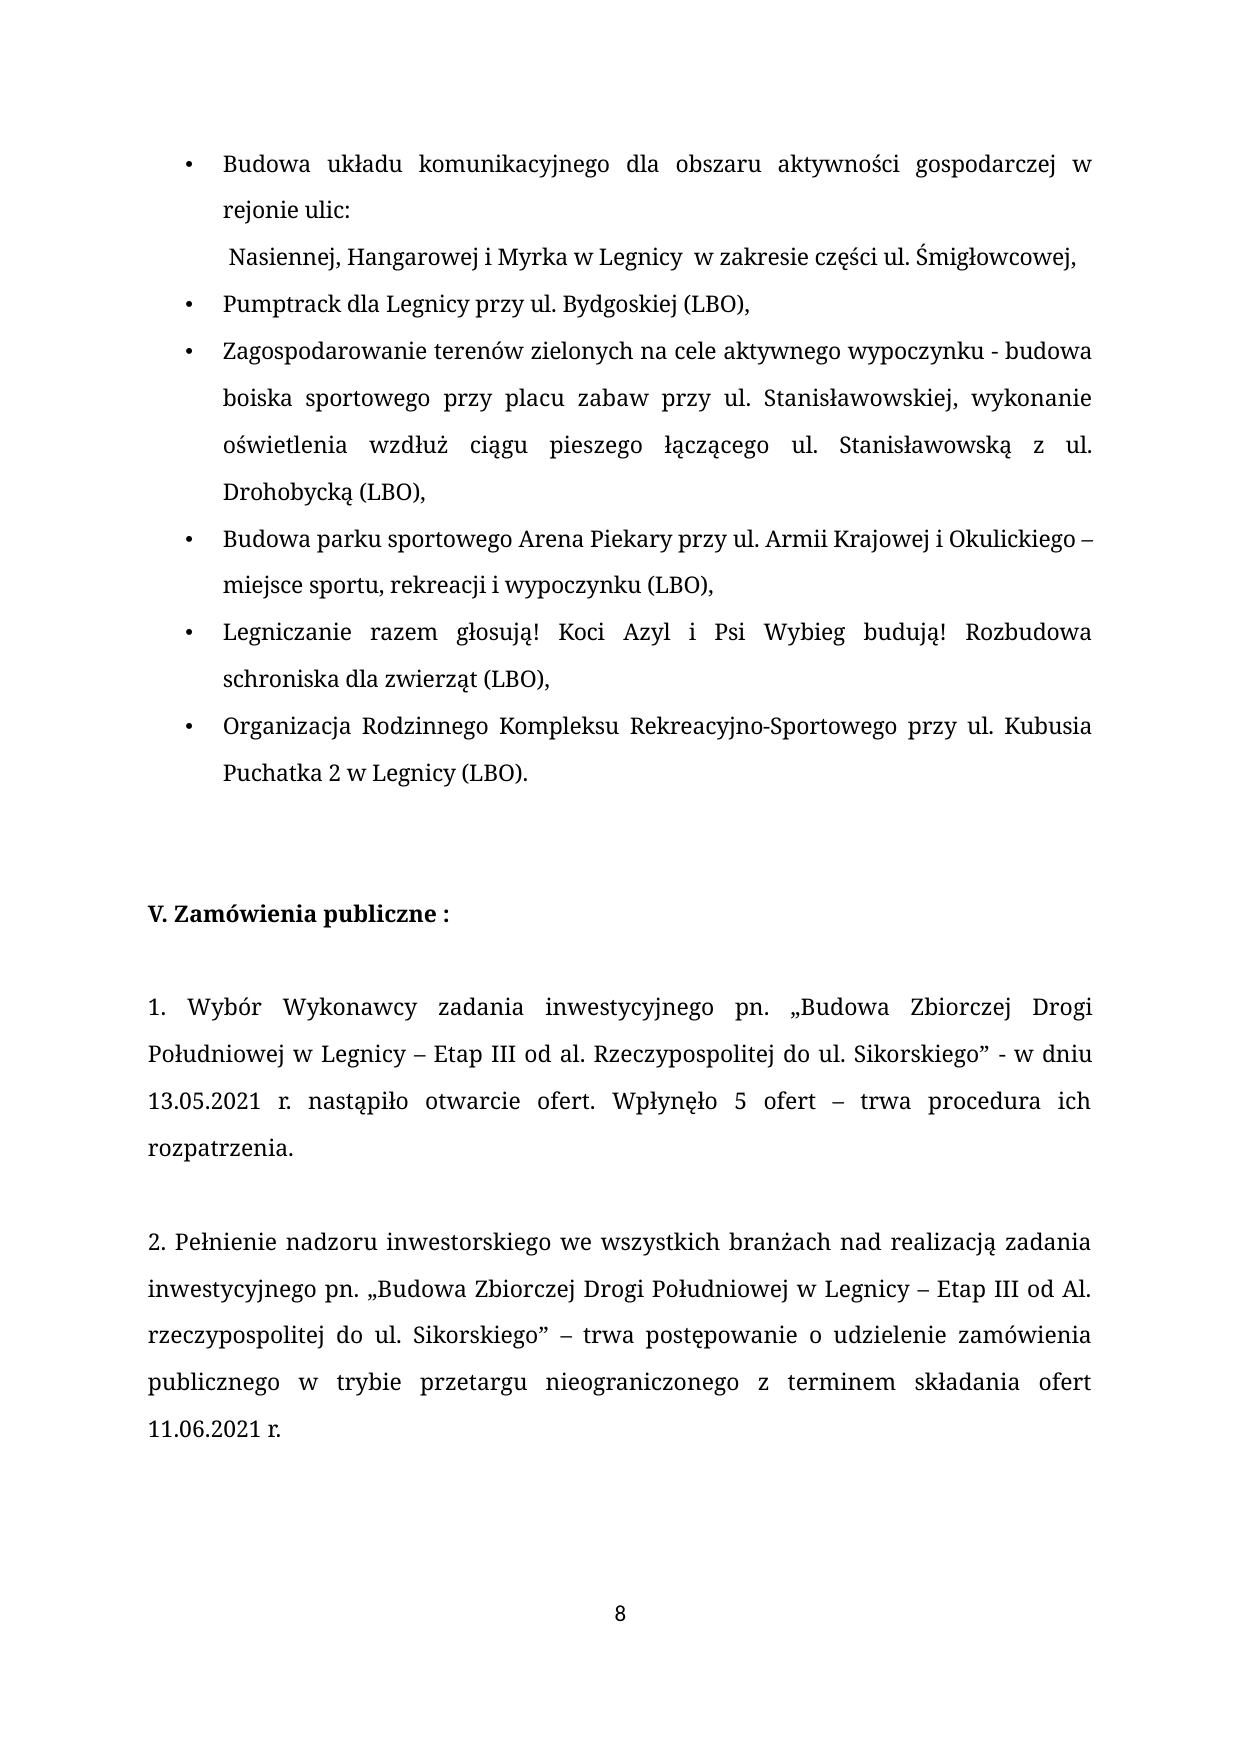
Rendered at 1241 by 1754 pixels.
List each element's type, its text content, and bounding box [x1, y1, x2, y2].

text 1. Wybór Wykonawcy zadania inwestycyjnego pn. „Budowa Zbiorczej Drogi Południowej w Legnicy – Etap III od al. Rzeczypospolitej do ul. Sikorskiego” - w dniu 13.05.2021 r. nastąpiło otwarcie ofert. Wpłynęło 5 ofert – trwa procedura ich rozpatrzenia. [148, 991, 1093, 1163]
list Pumptrack dla Legnicy przy ul. Bydgoskiej (LBO), [185, 288, 1093, 319]
text V. Zamówienia publiczne : [148, 898, 1093, 929]
list Zagospodarowanie terenów zielonych na cele aktywnego wypoczynku - budowa boiska sportowego przy placu zabaw przy ul. Stanisławowskiej, wykonanie oświetlenia wzdłuż ciągu pieszego łączącego ul. Stanisławowską z ul. Drohobycką (LBO), [185, 335, 1093, 507]
list Organizacja Rodzinnego Kompleksu Rekreacyjno-Sportowego przy ul. Kubusia Puchatka 2 w Legnicy (LBO). [185, 710, 1093, 788]
list Nasiennej, Hangarowej i Myrka w Legnicy w zakresie części ul. Śmigłowcowej, [185, 241, 1093, 273]
text 2. Pełnienie nadzoru inwestorskiego we wszystkich branżach nad realizacją zadania inwestycyjnego pn. „Budowa Zbiorczej Drogi Południowej w Legnicy – Etap III od Al. rzeczypospolitej do ul. Sikorskiego” – trwa postępowanie o udzielenie zamówienia publicznego w trybie przetargu nieograniczonego z terminem składania ofert 11.06.2021 r. [148, 1226, 1093, 1444]
list Legniczanie razem głosują! Koci Azyl i Psi Wybieg budują! Rozbudowa schroniska dla zwierząt (LBO), [185, 616, 1093, 694]
list Budowa układu komunikacyjnego dla obszaru aktywności gospodarczej w rejonie ulic: [185, 148, 1093, 226]
list Budowa parku sportowego Arena Piekary przy ul. Armii Krajowej i Okulickiego – miejsce sportu, rekreacji i wypoczynku (LBO), [185, 523, 1093, 601]
